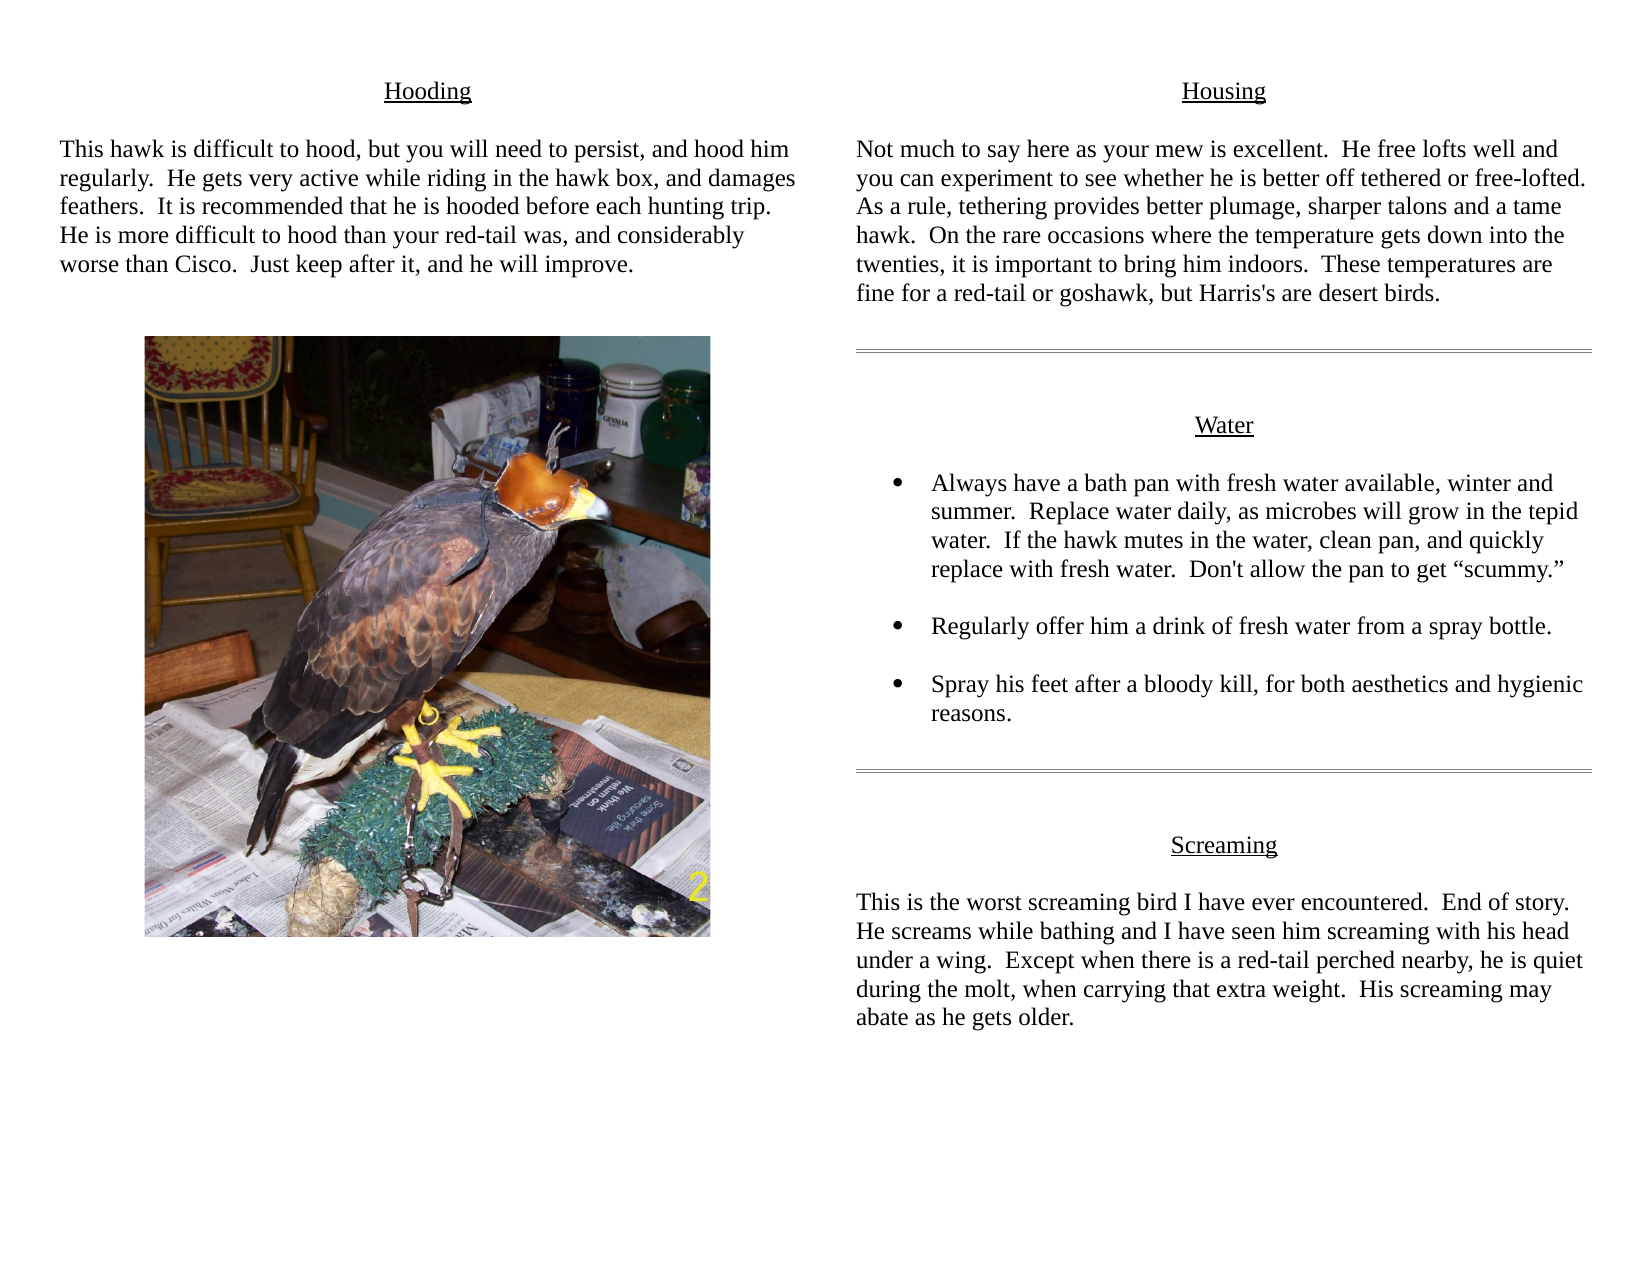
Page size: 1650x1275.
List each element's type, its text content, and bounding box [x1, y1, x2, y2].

text This hawk is difficult to hood, but you will need to persist, and hood him regularly. He gets very active while riding in the hawk box, and damages feathers. It is recommended that he is hooded before each hunting trip. He is more difficult to hood than your red-tail was, and considerably worse than Cisco. Just keep after it, and he will improve. [59, 134, 796, 278]
list Always have a bath pan with fresh water available, winter and summer. Replace water daily, as microbes will grow in the tepid water. If the hawk mutes in the water, clean pan, and quickly replace with fresh water. Don't allow the pan to get “scummy.” [893, 468, 1592, 583]
text Water [856, 410, 1592, 439]
picture [144, 336, 711, 937]
text Screaming [856, 830, 1592, 859]
text Hooding [59, 76, 796, 105]
text Housing [856, 76, 1592, 105]
text Not much to say here as your mew is excellent. He free lofts well and you can experiment to see whether he is better off tethered or free-lofted. As a rule, tethering provides better plumage, sharper talons and a tame hawk. On the rare occasions where the temperature gets down into the twenties, it is important to bring him indoors. These temperatures are fine for a red-tail or goshawk, but Harris's are desert birds. [856, 134, 1592, 306]
list Spray his feet after a bloody kill, for both aesthetics and hygienic reasons. [893, 669, 1592, 726]
list Regularly offer him a drink of fresh water from a spray bottle. [893, 611, 1592, 640]
text This is the worst screaming bird I have ever encountered. End of story. He screams while bathing and I have seen him screaming with his head under a wing. Except when there is a red-tail perched nearby, he is quiet during the molt, when carrying that extra weight. His screaming may abate as he gets older. [856, 887, 1592, 1031]
